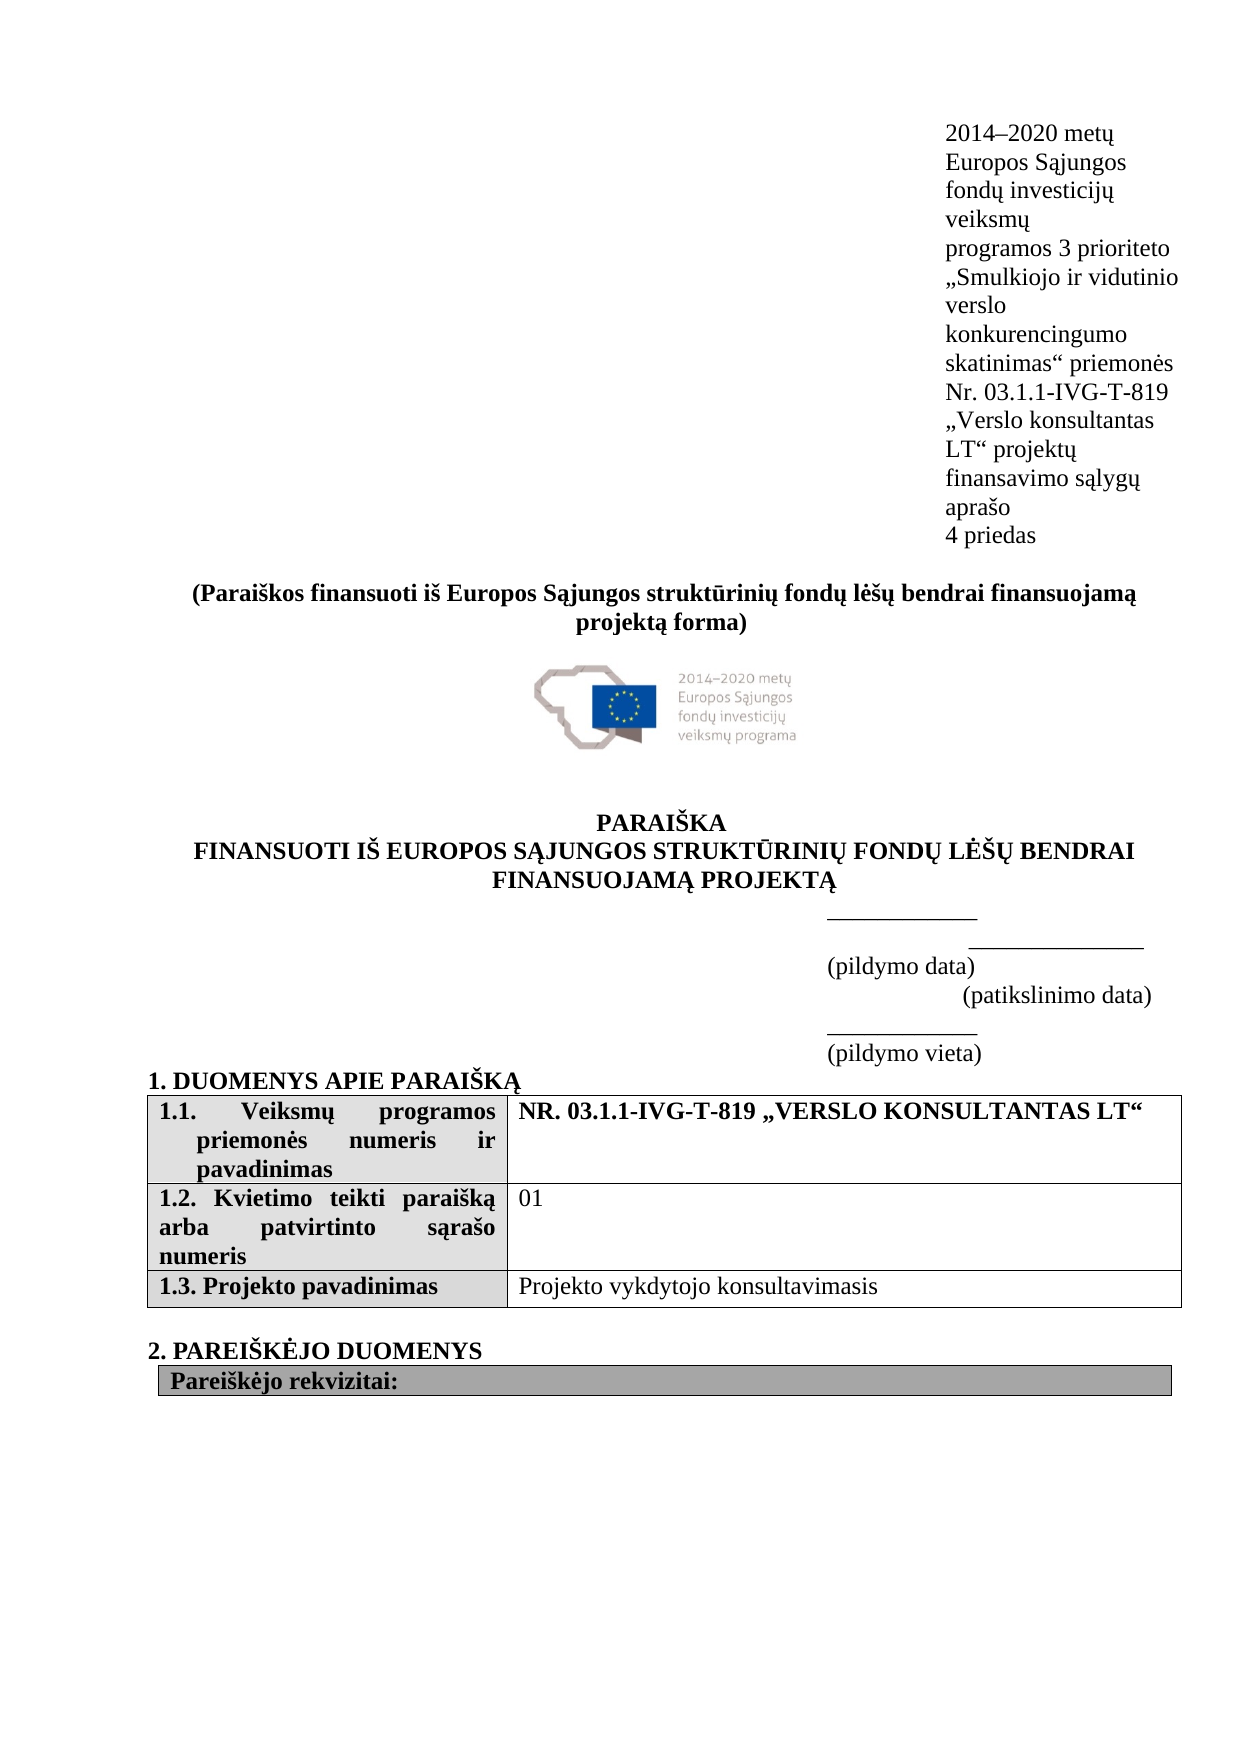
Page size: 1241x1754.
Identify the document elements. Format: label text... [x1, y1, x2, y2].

table_header 1.1. Veiksmų programos priemonės numeris ir pavadinimas [148, 1096, 507, 1182]
text PARAIŠKA [148, 808, 1181, 836]
text 2014–2020 metų Europos Sąjungos fondų investicijų veiksmų [945, 118, 1181, 233]
text konkurencingumo skatinimas“ priemonės Nr. 03.1.1-IVG-T-819 [945, 319, 1181, 406]
text FINANSUOTI IŠ EUROPOS SĄJUNGOS STRUKTŪRINIŲ FONDŲ LĖŠŲ BENDRAI FINANSUOJAMĄ PROJEKTĄ [148, 836, 1181, 894]
table_header NR. 03.1.1-IVG-T-819 „VERSLO KONSULTANTAS LT“ [508, 1096, 1181, 1182]
text 2. PAREIŠKĖJO DUOMENYS [148, 1336, 1181, 1365]
table_header Pareiškėjo rekvizitai: [159, 1366, 1171, 1395]
text ____________ ______________ [827, 894, 1181, 951]
text (pildymo data) (patikslinimo data) [827, 951, 1181, 1009]
text programos 3 prioriteto „Smulkiojo ir vidutinio verslo [945, 233, 1181, 319]
text (Paraiškos finansuoti iš Europos Sąjungos struktūrinių fondų lėšų bendrai finansuojamą projektą forma) [148, 578, 1181, 636]
text „Verslo konsultantas LT“ projektų finansavimo sąlygų aprašo [945, 406, 1181, 521]
text ____________ [148, 1009, 1181, 1038]
table_cell 01 [508, 1184, 1181, 1270]
text 1. DUOMENYS APIE PARAIŠKĄ [148, 1066, 1181, 1095]
text 4 priedas [148, 521, 1181, 549]
table_cell Projekto vykdytojo konsultavimasis [508, 1271, 1181, 1307]
table_cell 1.2. Kvietimo teikti paraišką arba patvirtinto sąrašo numeris [148, 1184, 507, 1270]
table_cell 1.3. Projekto pavadinimas [148, 1271, 507, 1307]
text (pildymo vieta) [148, 1038, 1181, 1066]
